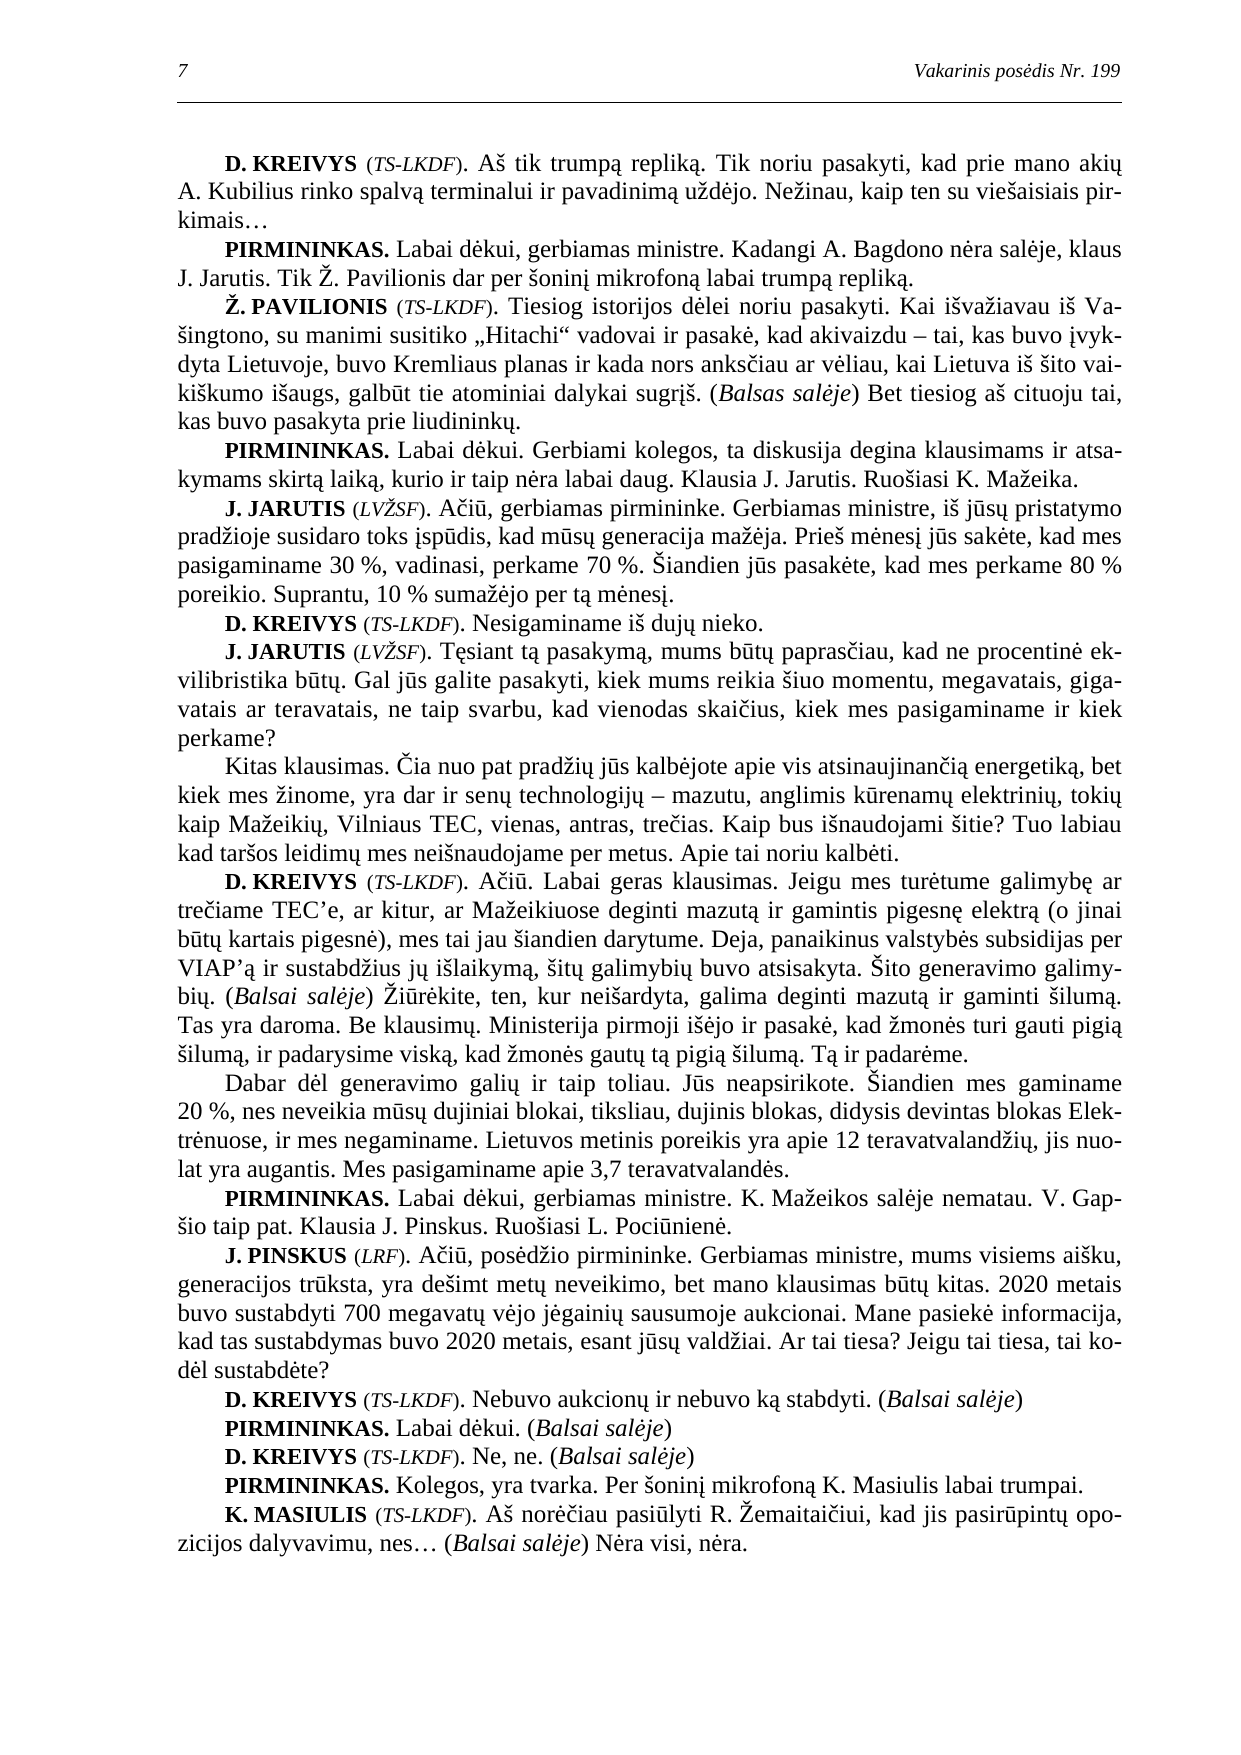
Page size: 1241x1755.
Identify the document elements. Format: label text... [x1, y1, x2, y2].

text Ki­tas klau­si­mas. Čia nuo pat pra­džių jūs kal­bė­jo­te apie vis at­si­nau­ji­nan­čią ener­ge­ti­ką, bet kiek mes ži­no­me, yra dar ir se­nų tech­no­lo­gi­jų – ma­zu­tu, an­gli­mis kū­re­na­mų elek­tri­nių, to­kių kaip Ma­žei­kių, Vil­niaus TEC, vie­nas, ant­ras, tre­čias. Kaip bus iš­nau­do­ja­mi ši­tie? Tuo la­biau kad tar­šos lei­di­mų mes ne­iš­nau­do­ja­me per me­tus. Apie tai no­riu kal­bė­ti. [177, 751, 1122, 866]
text D. KREIVYS (TS-LKDF). Aš tik trum­pą re­pli­ką. Tik no­riu pa­sa­ky­ti, kad prie ma­no akių A. Ku­bi­lius rin­ko spal­vą ter­mi­na­lui ir pa­va­di­ni­mą už­dė­jo. Ne­ži­nau, kaip ten su vie­šai­siais pir­ki­mais… [177, 148, 1122, 234]
text D. KREIVYS (TS-LKDF). Ne­bu­vo auk­cio­nų ir ne­bu­vo ką stab­dy­ti. (Bal­sai sa­lė­je) [177, 1384, 1122, 1413]
text D. KREIVYS (TS-LKDF). Ne­si­ga­mi­na­me iš du­jų nie­ko. [177, 608, 1122, 636]
text D. KREIVYS (TS-LKDF). Ne, ne. (Bal­sai sa­lė­je) [177, 1441, 1122, 1470]
text Da­bar dėl ge­ne­ra­vi­mo ga­lių ir taip to­liau. Jūs ne­ap­si­ri­ko­te. Šian­dien mes ga­mi­na­me 20 %, nes ne­vei­kia mū­sų du­ji­niai blo­kai, tiks­liau, du­ji­nis blo­kas, di­dy­sis de­vin­tas blo­kas Elek­trė­nuo­se, ir mes ne­ga­mi­na­me. Lie­tu­vos me­ti­nis po­rei­kis yra apie 12 te­ra­vat­va­lan­džių, jis nuo­lat yra au­gan­tis. Mes pa­si­ga­mi­na­me apie 3,7 te­ra­vat­va­lan­dės. [177, 1068, 1122, 1183]
text D. KREIVYS (TS-LKDF). Ačiū. La­bai ge­ras klau­si­mas. Jei­gu mes tu­rė­tu­me ga­li­my­bę ar tre­čia­me TEC’e, ar ki­tur, ar Ma­žei­kiuo­se de­gin­ti ma­zu­tą ir ga­min­tis pi­ges­nę elek­trą (o ji­nai bū­tų kar­tais pi­ges­nė), mes tai jau šian­dien da­ry­tu­me. De­ja, pa­nai­ki­nus vals­ty­bės sub­si­di­jas per VIAPʼą ir su­stab­džius jų iš­lai­ky­mą, ši­tų ga­li­my­bių bu­vo at­si­sa­ky­ta. Ši­to ge­ne­ra­vi­mo ga­li­my­bių. (Bal­sai sa­lė­je) Žiū­rė­ki­te, ten, kur ne­iš­ar­dy­ta, ga­li­ma de­gin­ti ma­zu­tą ir ga­min­ti ši­lu­mą. Tas yra da­ro­ma. Be klau­si­mų. Mi­nis­te­ri­ja pir­mo­ji iš­ėjo ir pa­sa­kė, kad žmo­nės tu­ri gau­ti pi­gią ši­lu­mą, ir pa­da­ry­si­me vis­ką, kad žmo­nės gau­tų tą pi­gią ši­lu­mą. Tą ir pa­da­rė­me. [177, 866, 1122, 1068]
text PIRMININKAS. Ko­le­gos, yra tvar­ka. Per šo­ni­nį mik­ro­fo­ną K. Ma­siu­lis la­bai trum­pai. [177, 1470, 1122, 1499]
text PIRMININKAS. La­bai dė­kui, ger­bia­mas mi­nist­re. K. Ma­žei­kos sa­lė­je ne­ma­tau. V. Gap­šio taip pat. Klau­sia J. Pins­kus. Ruo­šia­si L. Po­ciū­nie­nė. [177, 1183, 1122, 1240]
text Ž. PAVILIONIS (TS-LKDF). Tie­siog is­to­ri­jos dė­lei no­riu pa­sa­ky­ti. Kai iš­va­žia­vau iš Va­šing­to­no, su ma­ni­mi su­si­ti­ko „Hi­ta­chi“ va­do­vai ir pa­sa­kė, kad aki­vaiz­du – tai, kas bu­vo įvyk­dy­ta Lie­tu­vo­je, bu­vo Krem­liaus pla­nas ir ka­da nors anks­čiau ar vė­liau, kai Lie­tu­va iš ši­to vai­kiš­ku­mo iš­augs, gal­būt tie ato­mi­niai da­ly­kai su­grįš. (Bal­sas sa­lė­je) Bet tie­siog aš ci­tuo­ju tai, kas bu­vo pa­sa­ky­ta prie liu­di­nin­kų. [177, 291, 1122, 435]
text PIRMININKAS. La­bai dė­kui. (Bal­sai sa­lė­je) [177, 1413, 1122, 1441]
text J. JARUTIS (LVŽSF). Ačiū, ger­bia­mas pir­mi­nin­ke. Ger­bia­mas mi­nist­re, iš jū­sų pri­sta­ty­mo pra­džio­je su­si­da­ro toks įspū­dis, kad mū­sų ge­ne­ra­ci­ja ma­žė­ja. Prieš mė­ne­sį jūs sa­kė­te, kad mes pa­si­ga­mi­na­me 30 %, va­di­na­si, per­ka­me 70 %. Šian­dien jūs pa­sa­kė­te, kad mes per­ka­me 80 % po­rei­kio. Su­pran­tu, 10 % su­ma­žė­jo per tą mė­ne­sį. [177, 493, 1122, 608]
text PIRMININKAS. La­bai dė­kui. Ger­bia­mi ko­le­gos, ta dis­ku­si­ja de­gi­na klau­si­mams ir at­sa­ky­mams skir­tą lai­ką, ku­rio ir taip nė­ra la­bai daug. Klau­sia J. Ja­ru­tis. Ruo­šia­si K. Ma­žei­ka. [177, 435, 1122, 493]
text J. JARUTIS (LVŽSF). Tę­siant tą pa­sa­ky­mą, mums bū­tų pa­pras­čiau, kad ne­ pro­cen­ti­nė ek­vi­lib­ris­ti­ka bū­tų. Gal jūs ga­li­te pa­sa­ky­ti, kiek mums rei­kia šiuo mo­men­tu, me­ga­va­tais, gi­ga­va­tais ar te­ra­va­tais, ne taip svar­bu, kad vie­no­das skai­čius, kiek mes pa­si­ga­mi­na­me ir kiek per­ka­me? [177, 636, 1122, 751]
text K. MASIULIS (TS-LKDF). Aš no­rė­čiau pa­siū­ly­ti R. Že­mai­tai­čiui, kad jis pa­si­rū­pin­tų opo­zi­ci­jos da­ly­va­vi­mu, nes… (Bal­sai sa­lė­je) Nė­ra vi­si, nė­ra. [177, 1499, 1122, 1556]
text J. PINSKUS (LRF). Ačiū, po­sė­džio pir­mi­nin­ke. Ger­bia­mas mi­nist­re, mums vi­siems aiš­ku, ge­ne­ra­ci­jos trūks­ta, yra de­šimt me­tų ne­vei­ki­mo, bet ma­no klau­si­mas bū­tų ki­tas. 2020 me­tais bu­vo su­stab­dy­ti 700 me­ga­va­tų vė­jo jė­gai­nių sau­su­mo­je auk­cio­nai. Ma­ne pa­sie­kė in­for­ma­ci­ja, kad tas su­stab­dy­mas bu­vo 2020 me­tais, esant jū­sų val­džiai. Ar tai tie­sa? Jei­gu tai tie­sa, tai ko­dėl su­stab­dė­te? [177, 1240, 1122, 1384]
text PIRMININKAS. La­bai dė­kui, ger­bia­mas mi­nist­re. Ka­dan­gi A. Bag­do­no nė­ra sa­lė­je, klaus J. Ja­ru­tis. Tik Ž. Pa­vi­lio­nis dar per šo­ni­nį mik­ro­fo­ną la­bai trum­pą re­pli­ką. [177, 234, 1122, 291]
